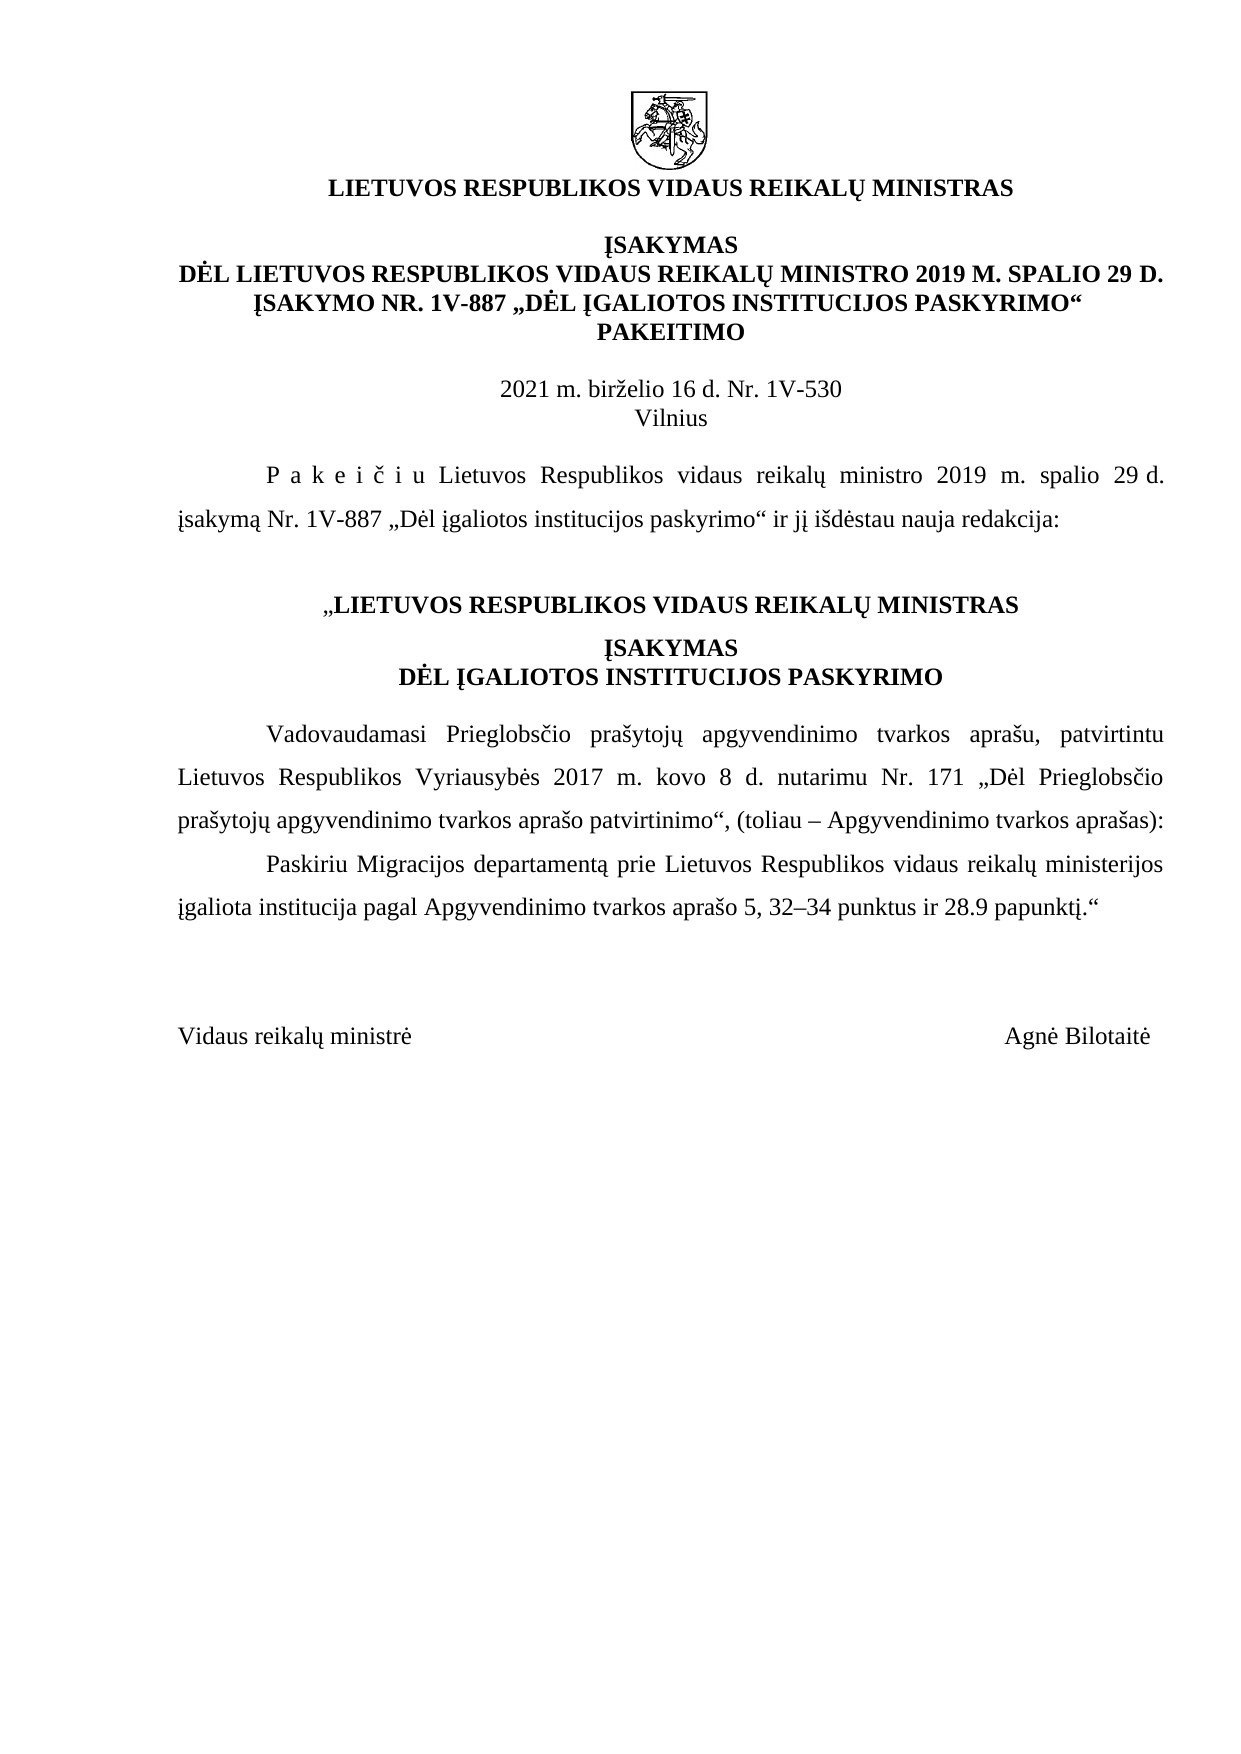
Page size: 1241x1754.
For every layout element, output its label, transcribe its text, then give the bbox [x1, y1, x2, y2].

text ĮSAKYMAS [177, 231, 1164, 259]
text DĖL ĮGALIOTOS INSTITUCIJOS PASKYRIMO [177, 662, 1164, 691]
text Vadovaudamasi Prieglobsčio prašytojų apgyvendinimo tvarkos aprašu, patvirtintu Lietuvos Respublikos Vyriausybės 2017 m. kovo 8 d. nutarimu Nr. 171 „Dėl Prieglobsčio prašytojų apgyvendinimo tvarkos aprašo patvirtinimo“, (toliau – Apgyvendinimo tvarkos aprašas): [177, 719, 1164, 834]
text Vilnius [177, 403, 1164, 432]
text LIETUVOS RESPUBLIKOS VIDAUS REIKALŲ MINISTRAS [177, 173, 1164, 202]
text Vidaus reikalų ministrė Agnė Bilotaitė [177, 1021, 1164, 1050]
text 2021 m. birželio 16 d. Nr. 1V-530 [177, 374, 1164, 403]
text Paskiriu Migracijos departamentą prie Lietuvos Respublikos vidaus reikalų ministerijos įgaliota institucija pagal Apgyvendinimo tvarkos aprašo 5, 32–34 punktus ir 28.9 papunktį.“ [177, 849, 1164, 921]
text ĮSAKYMAS [177, 633, 1164, 662]
text PAKEITIMO [177, 317, 1164, 346]
text DĖL LIETUVOS RESPUBLIKOS VIDAUS REIKALŲ MINISTRO 2019 M. SPALIO 29 D. ĮSAKYMO NR. 1V-887 „DĖL ĮGALIOTOS INSTITUCIJOS PASKYRIMO“ [177, 259, 1164, 317]
text Pakeičiu Lietuvos Respublikos vidaus reikalų ministro 2019 m. spalio 29 d. įsakymą Nr. 1V-887 „Dėl įgaliotos institucijos paskyrimo“ ir jį išdėstau nauja redakcija: [177, 461, 1164, 532]
text „LIETUVOS RESPUBLIKOS VIDAUS REIKALŲ MINISTRAS [177, 590, 1164, 619]
